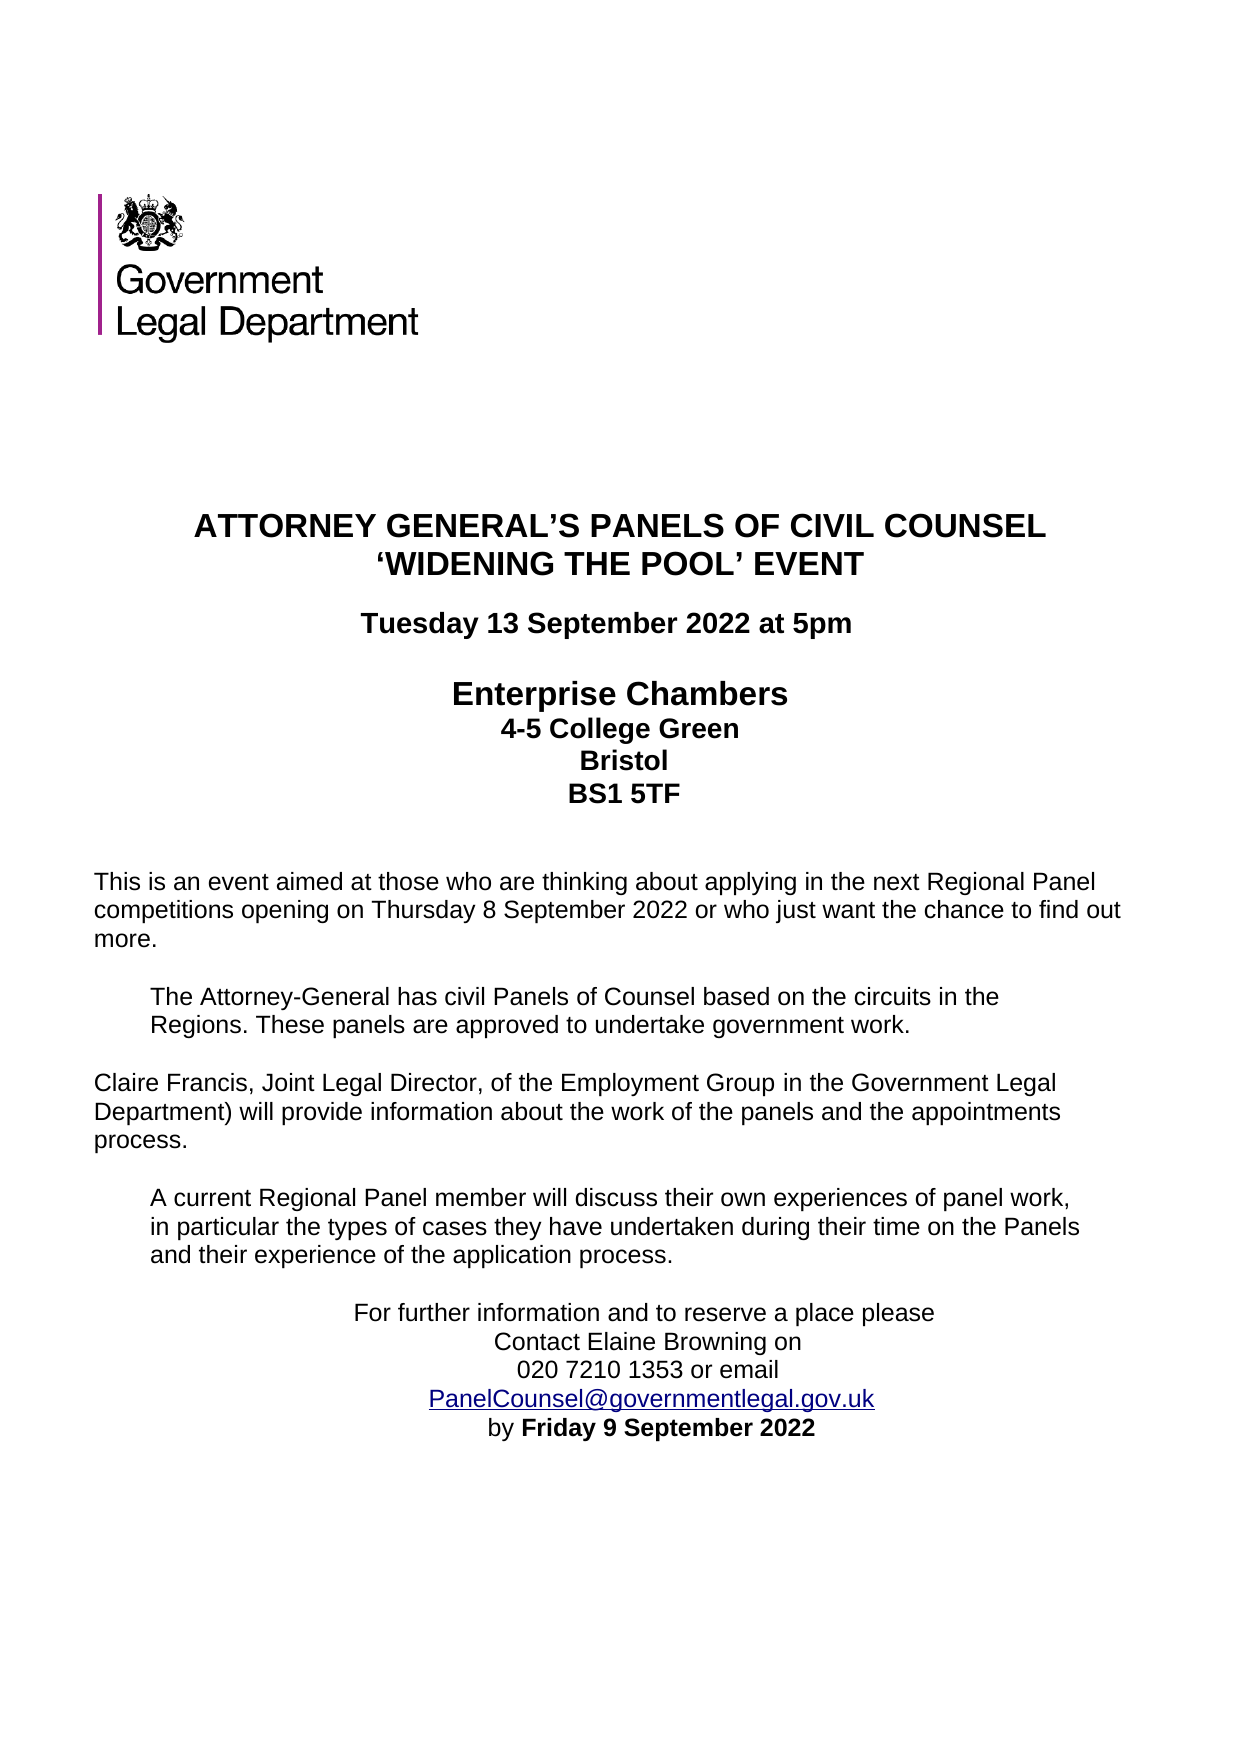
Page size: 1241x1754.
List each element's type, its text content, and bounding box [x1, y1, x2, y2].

text A current Regional Panel member will discuss their own experiences of panel work, in particular the types of cases they have undertaken during their time on the Panels and their experience of the application process. [150, 1183, 1090, 1269]
text ATTORNEY GENERAL’S PANELS OF CIVIL COUNSEL [150, 506, 1090, 544]
text by Friday 9 September 2022 [150, 1413, 1153, 1442]
text Claire Francis, Joint Legal Director, of the Employment Group in the Government Legal Department) will provide information about the work of the panels and the appointments process. [94, 1068, 1134, 1154]
text 020 7210 1353 or email [150, 1355, 1153, 1384]
text Tuesday 13 September 2022 at 5pm [150, 606, 1090, 640]
text Enterprise Chambers [150, 673, 1090, 712]
text For further information and to reserve a place please [150, 1298, 1153, 1327]
text BS1 5TF [150, 777, 1090, 809]
text ‘WIDENING THE POOL’ EVENT [150, 544, 1090, 582]
text Contact Elaine Browning on [150, 1327, 1153, 1355]
text Bristol [150, 744, 1090, 777]
text The Attorney-General has civil Panels of Counsel based on the circuits in the Regions. These panels are approved to undertake government work. [150, 982, 1090, 1039]
text This is an event aimed at those who are thinking about applying in the next Regional Panel competitions opening on Thursday 8 September 2022 or who just want the chance to find out more. [94, 867, 1134, 953]
text PanelCounsel@governmentlegal.gov.uk [150, 1384, 1153, 1413]
text 4-5 College Green [150, 712, 1090, 744]
